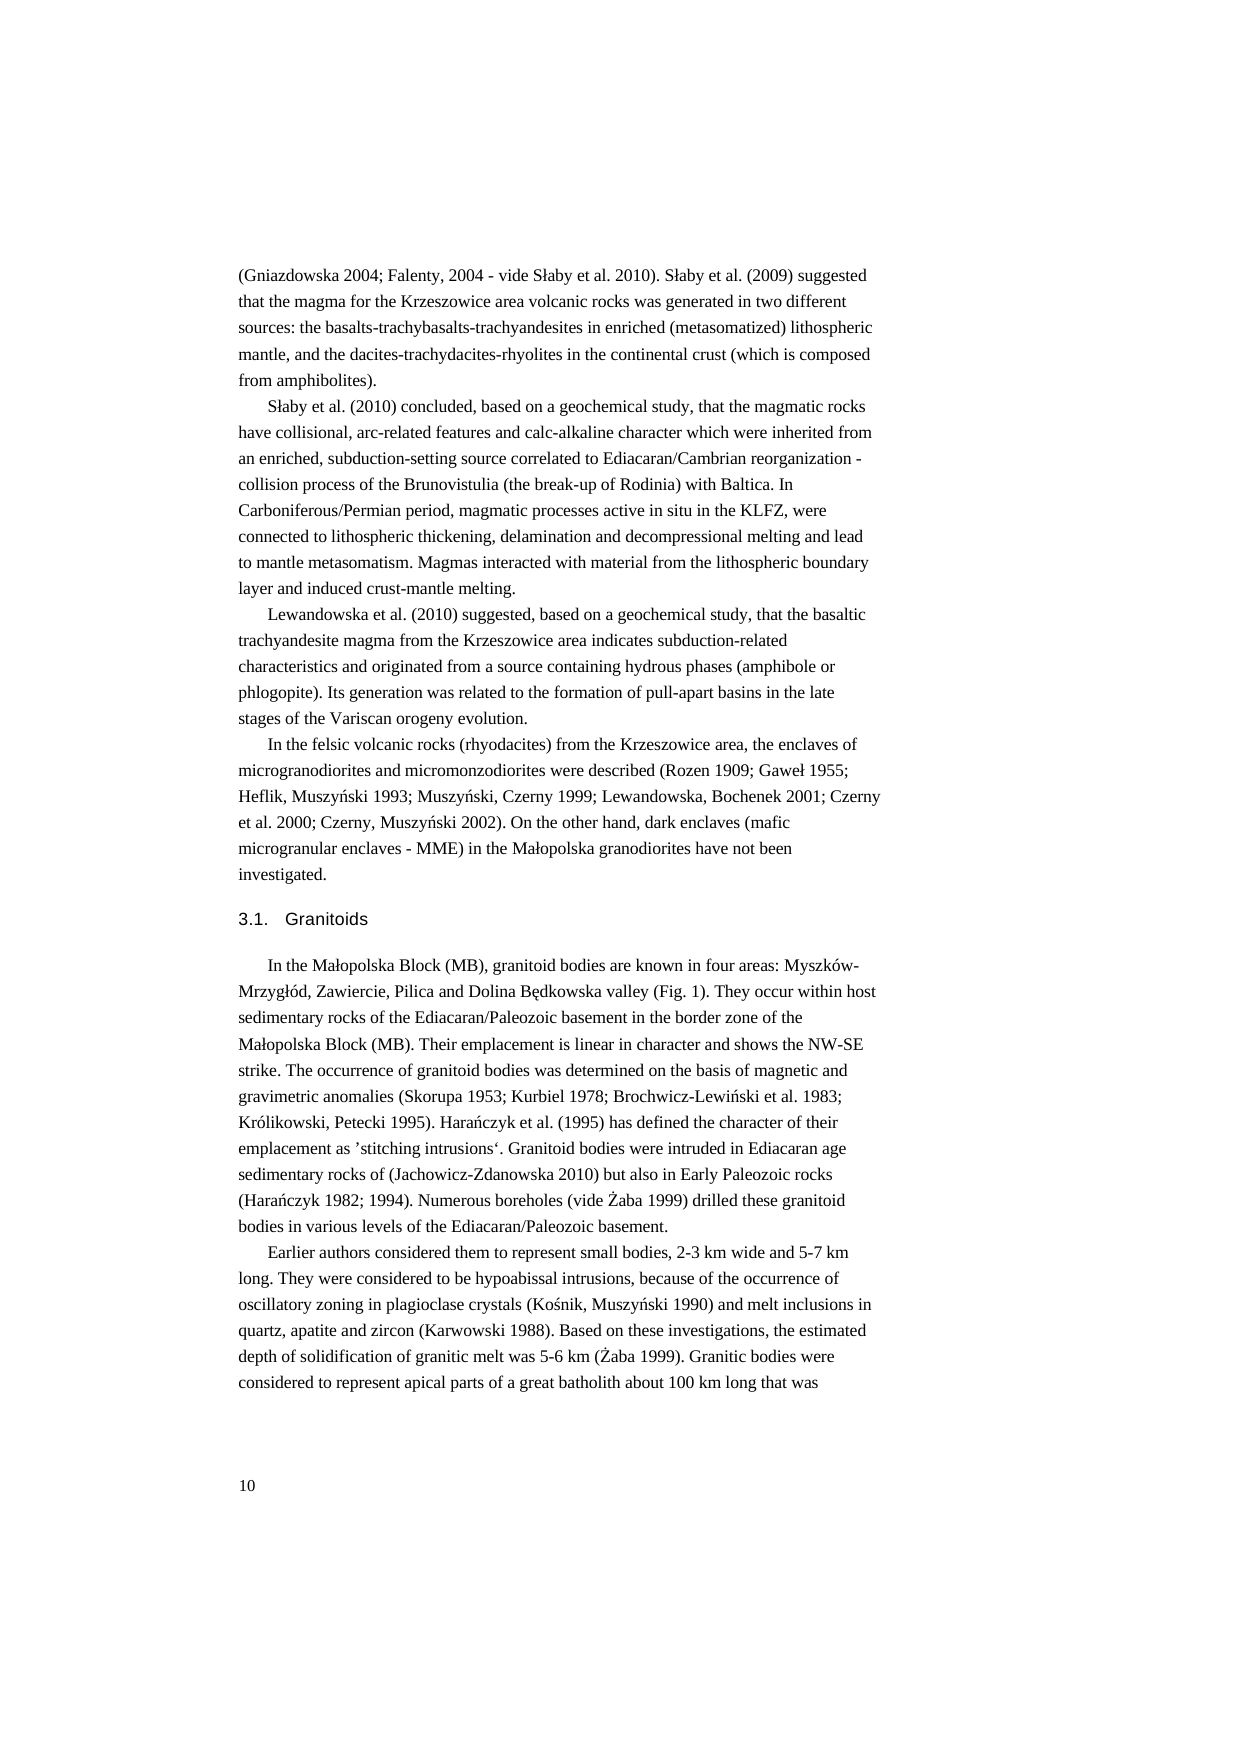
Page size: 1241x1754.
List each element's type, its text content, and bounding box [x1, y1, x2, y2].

subtitle Granitoids [238, 911, 1007, 929]
text Słaby et al. (2010) concluded, based on a geochemical study, that the magmatic rocks have collisional, arc-related features and calc-alkaline character which were inherited from an enriched, subduction-setting source correlated to Ediacaran/Cambrian reorganization - collision process of the Brunovistulia (the break-up of Rodinia) with Baltica. In Carboniferous/Permian period, magmatic processes active in situ in the KLFZ, were connected to lithospheric thickening, delamination and decompressional melting and lead to mantle metasomatism. Magmas interacted with material from the lithospheric boundary layer and induced crust-mantle melting. [238, 391, 1004, 599]
text In the Małopolska Block (MB), granitoid bodies are known in four areas: Myszków- Mrzygłód, Zawiercie, Pilica and Dolina Będkowska valley (Fig. 1). They occur within host sedimentary rocks of the Ediacaran/Paleozoic basement in the border zone of the Małopolska Block (MB). Their emplacement is linear in character and shows the NW-SE strike. The occurrence of granitoid bodies was determined on the basis of magnetic and gravimetric anomalies (Skorupa 1953; Kurbiel 1978; Brochwicz-Lewiński et al. 1983; Królikowski, Petecki 1995). Harańczyk et al. (1995) has defined the character of their emplacement as ’stitching intrusions‘. Granitoid bodies were intruded in Ediacaran age sedimentary rocks of (Jachowicz-Zdanowska 2010) but also in Early Paleozoic rocks (Harańczyk 1982; 1994). Numerous boreholes (vide Żaba 1999) drilled these granitoid bodies in various levels of the Ediacaran/Paleozoic basement. [238, 951, 1004, 1237]
text Earlier authors considered them to represent small bodies, 2-3 km wide and 5-7 km long. They were considered to be hypoabissal intrusions, because of the occurrence of oscillatory zoning in plagioclase crystals (Kośnik, Muszyński 1990) and melt inclusions in quartz, apatite and zircon (Karwowski 1988). Based on these investigations, the estimated depth of solidification of granitic melt was 5-6 km (Żaba 1999). Granitic bodies were considered to represent apical parts of a great batholith about 100 km long that was [238, 1237, 1004, 1394]
text (Gniazdowska 2004; Falenty, 2004 - vide Słaby et al. 2010). Słaby et al. (2009) suggested that the magma for the Krzeszowice area volcanic rocks was generated in two different sources: the basalts-trachybasalts-trachyandesites in enriched (metasomatized) lithospheric mantle, and the dacites-trachydacites-rhyolites in the continental crust (which is composed from amphibolites). [238, 261, 1004, 391]
text Lewandowska et al. (2010) suggested, based on a geochemical study, that the basaltic trachyandesite magma from the Krzeszowice area indicates subduction-related characteristics and originated from a source containing hydrous phases (amphibole or phlogopite). Its generation was related to the formation of pull-apart basins in the late stages of the Variscan orogeny evolution. [238, 599, 1004, 730]
text In the felsic volcanic rocks (rhyodacites) from the Krzeszowice area, the enclaves of microgranodiorites and micromonzodiorites were described (Rozen 1909; Gaweł 1955; Heflik, Muszyński 1993; Muszyński, Czerny 1999; Lewandowska, Bochenek 2001; Czerny et al. 2000; Czerny, Muszyński 2002). On the other hand, dark enclaves (mafic microgranular enclaves - MME) in the Małopolska granodiorites have not been investigated. [238, 730, 1004, 886]
text 10 [239, 1478, 255, 1494]
